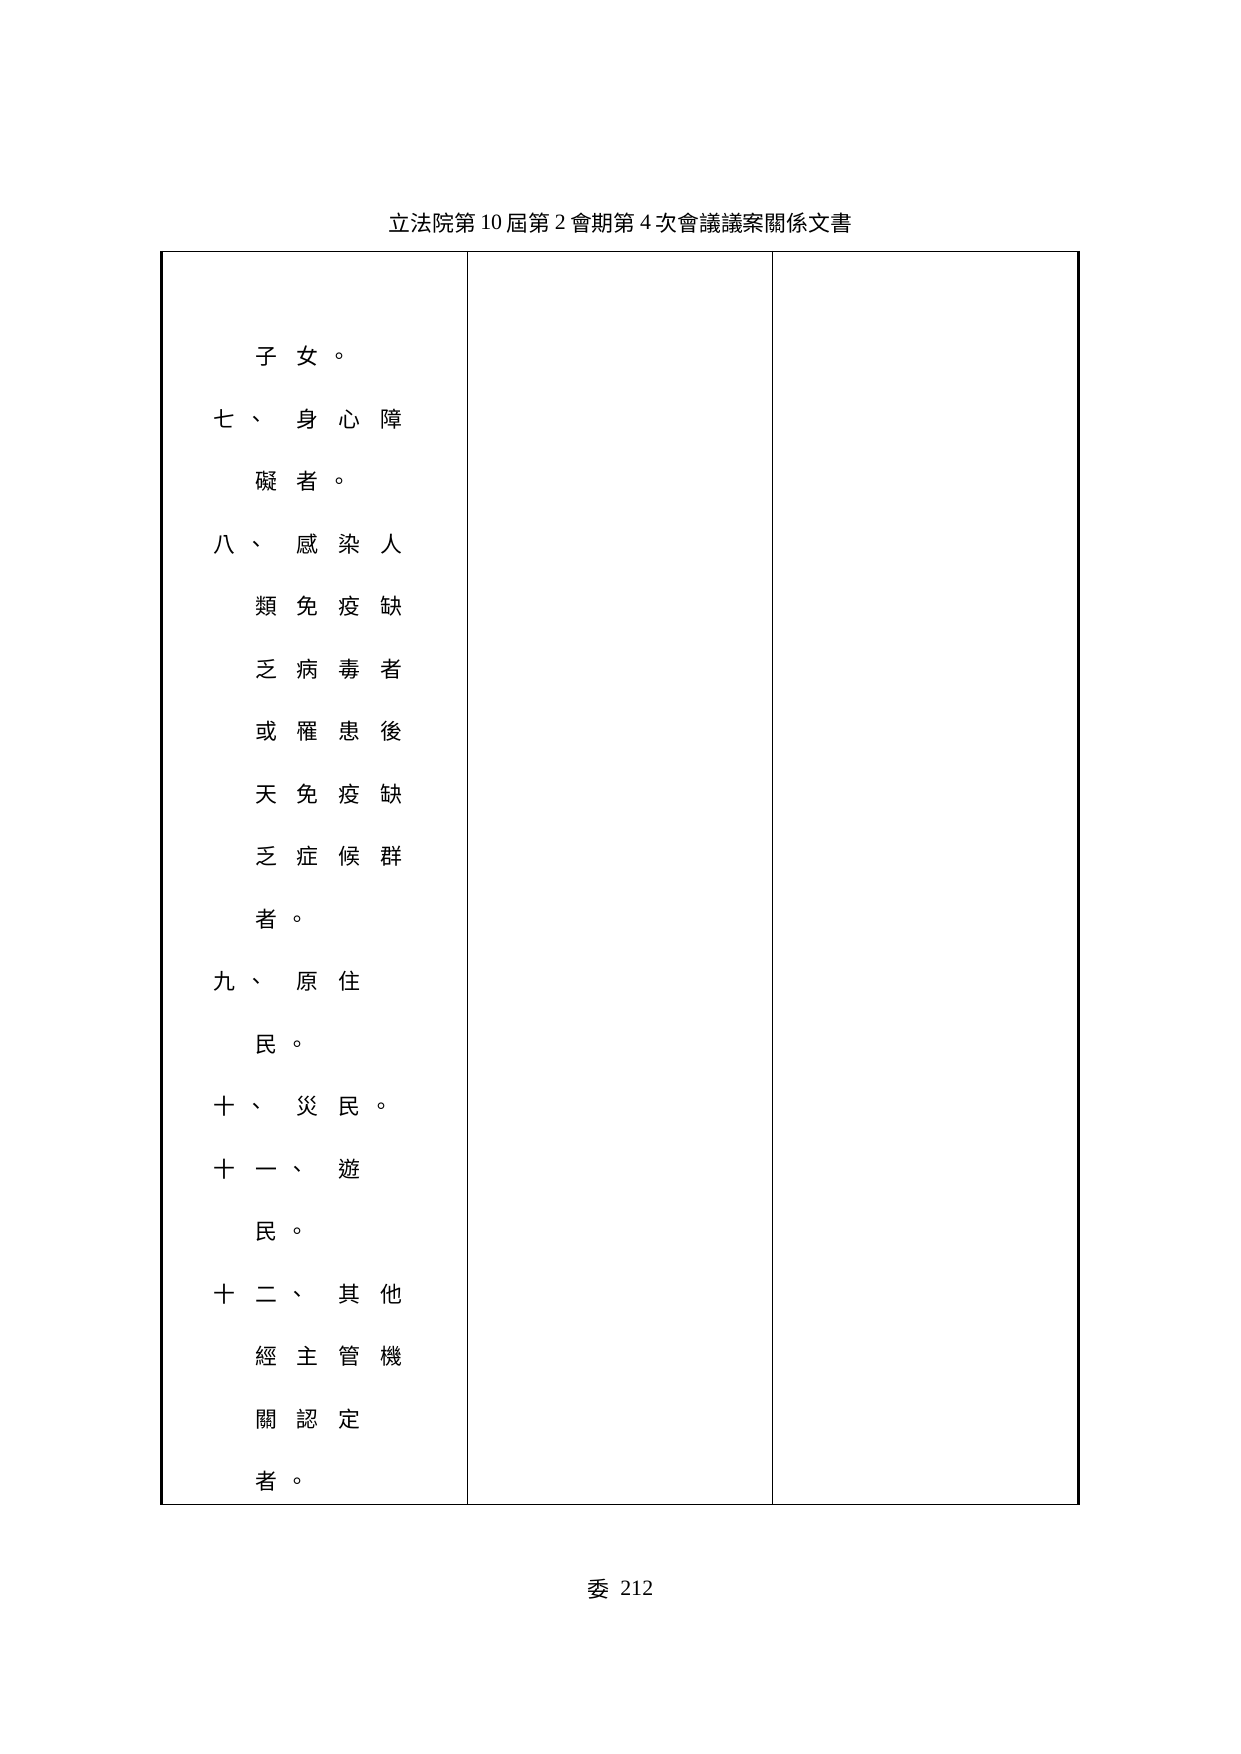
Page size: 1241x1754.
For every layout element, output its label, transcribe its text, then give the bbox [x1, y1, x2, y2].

table_cell [773, 252, 1077, 1504]
table_cell [468, 252, 772, 1504]
table_cell 子女。 七、身心障礙者。 八、感染人類免疫缺乏病毒者或罹患後天免疫缺乏症候群者。 九、原住民。 十、災民。 十一、遊民。 十二、其他經主管機關認定者。 [163, 252, 467, 1504]
